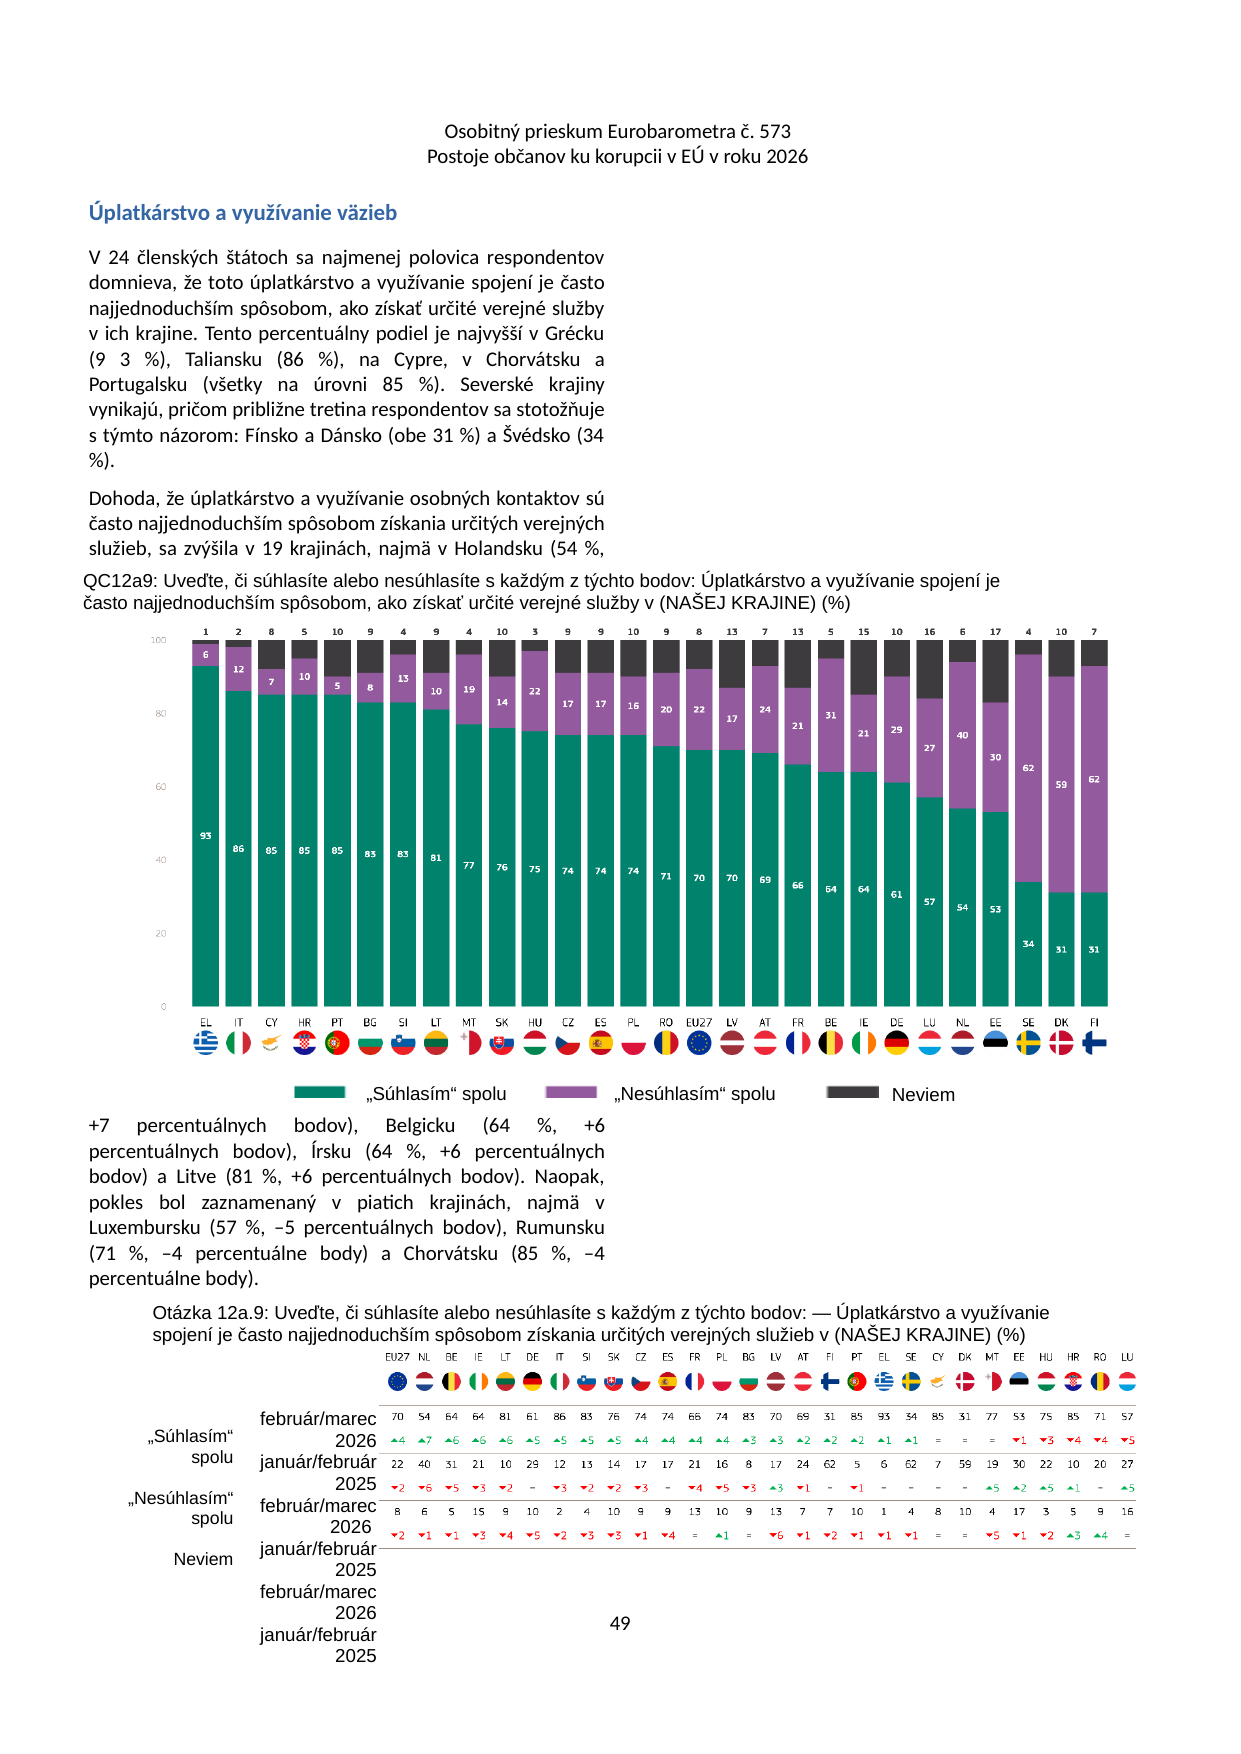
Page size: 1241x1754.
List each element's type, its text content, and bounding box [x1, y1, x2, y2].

text V 24 členských štátoch sa najmenej polovica respondentov domnieva, že toto úplatkárstvo a využívanie spojení je často najjednoduchším spôsobom, ako získať určité verejné služby v ich krajine. Tento percentuálny podiel je najvyšší v Grécku (9 3 %), Taliansku (86 %), na Cypre, v Chorvátsku a Portugalsku (všetky na úrovni 85 %). Severské krajiny vynikajú, pričom približne tretina respondentov sa stotožňuje s týmto názorom: Fínsko a Dánsko (obe 31 %) a Švédsko (34 %). [88, 244, 605, 473]
text Dohoda, že úplatkárstvo a využívanie osobných kontaktov sú často najjednoduchším spôsobom získania určitých verejných služieb, sa zvýšila v 19 krajinách, najmä v Holandsku (54 %, +7 percentuálnych bodov), Belgicku (64 %, +6 percentuálnych bodov), Írsku (64 %, +6 percentuálnych bodov) a Litve (81 %, +6 percentuálnych bodov). Naopak, pokles bol zaznamenaný v piatich krajinách, najmä v Luxembursku (57 %, –5 percentuálnych bodov), Rumunsku (71 %, –4 percentuálne body) a Chorvátsku (85 %, –4 percentuálne body). [88, 485, 605, 1291]
picture [623, 1090, 628, 1098]
picture [280, 1081, 879, 1098]
text Úplatkárstvo a využívanie väzieb [88, 198, 605, 226]
picture [144, 619, 1114, 1059]
picture [379, 1341, 1136, 1553]
